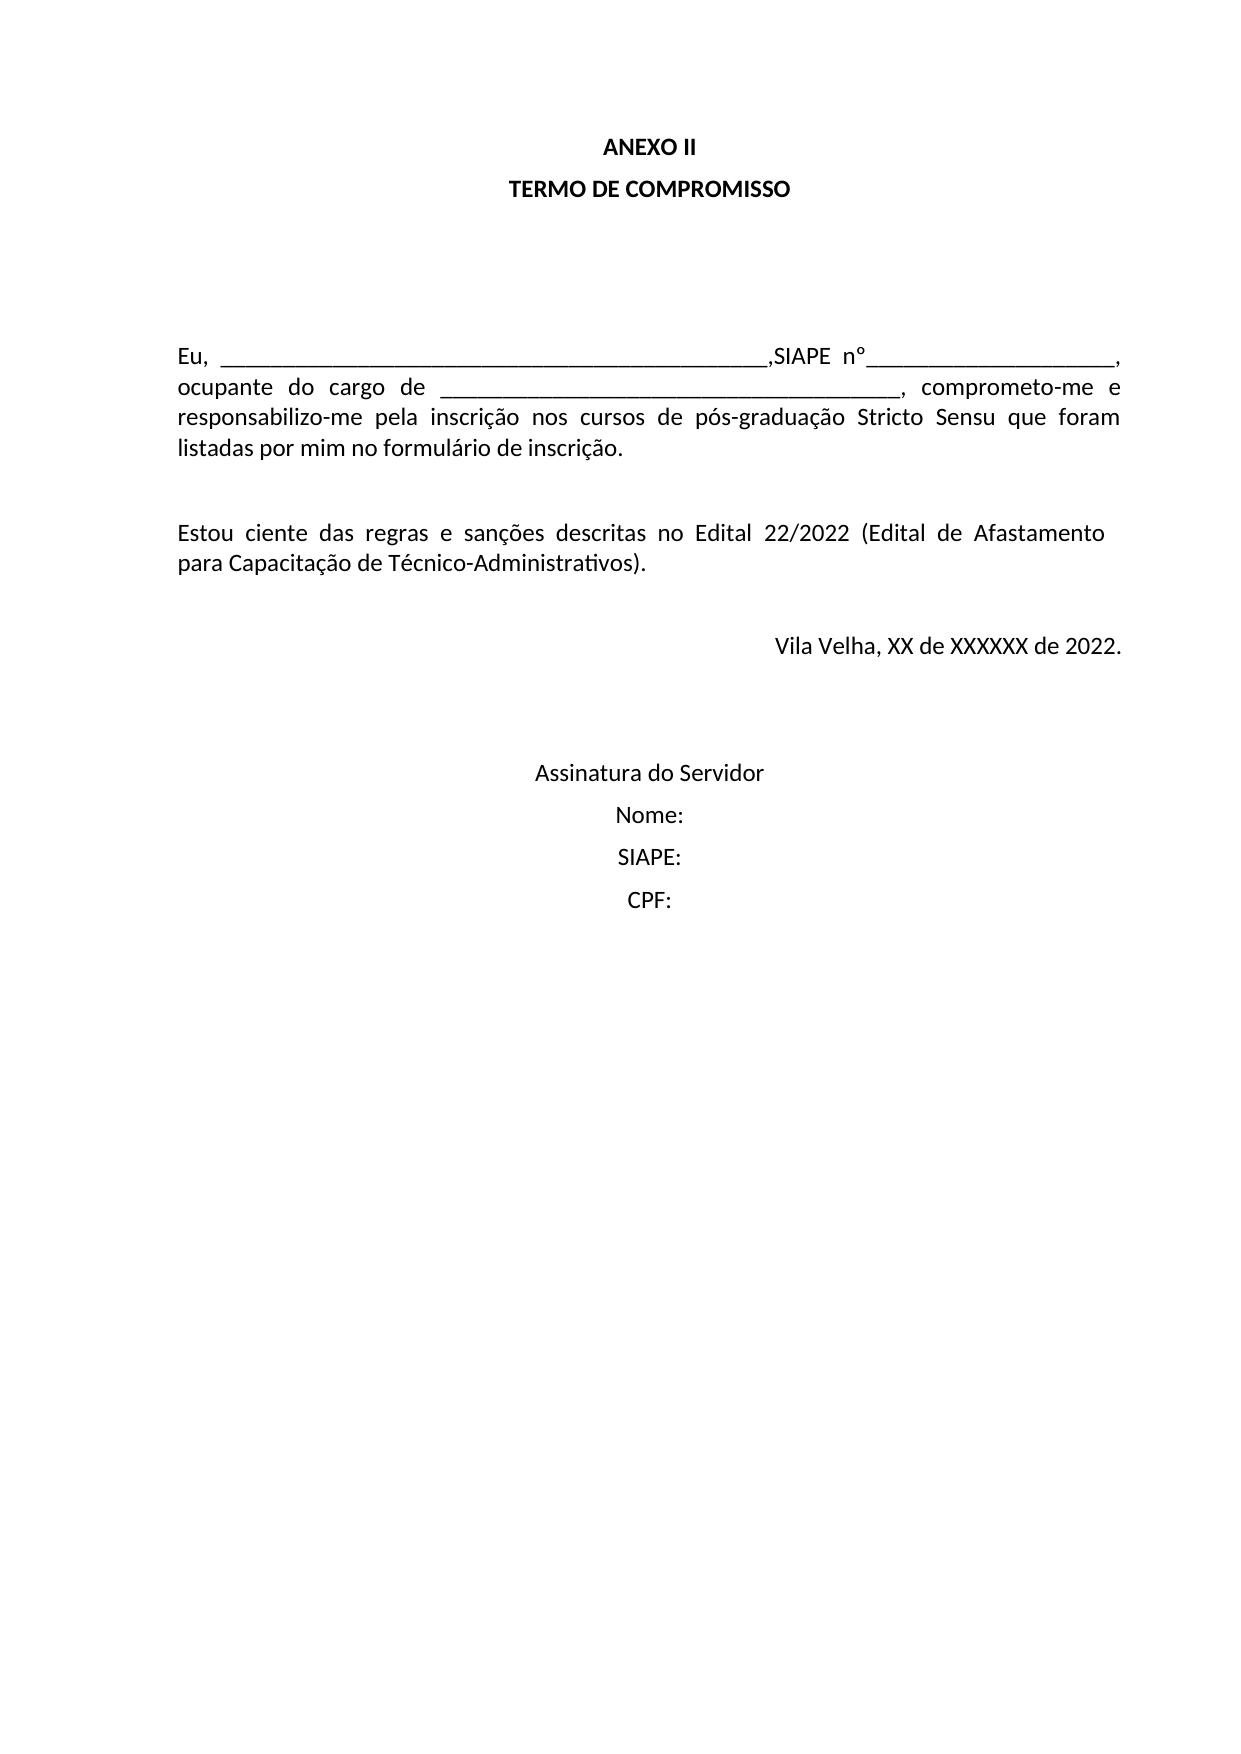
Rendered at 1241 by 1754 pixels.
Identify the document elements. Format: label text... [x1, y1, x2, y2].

text Nome: [177, 799, 1122, 830]
text Estou ciente das regras e sanções descritas no Edital 22/2022 (Edital de Afastamento para Capacitação de Técnico-Administrativos). [177, 517, 1122, 578]
text CPF: [177, 884, 1122, 914]
text Assinatura do Servidor [177, 757, 1122, 787]
text SIAPE: [177, 841, 1122, 872]
text Vila Velha, XX de XXXXXX de 2022. [177, 630, 1122, 661]
text ANEXO II [177, 131, 1122, 161]
text TERMO DE COMPROMISSO [177, 173, 1122, 204]
text Eu, ____________________________________________,SIAPE nº____________________, ocupante do cargo de _____________________________________, comprometo-me e responsabilizo-me pela inscrição nos cursos de pós-graduação Stricto Sensu que foram listadas por mim no formulário de inscrição. [177, 341, 1122, 463]
